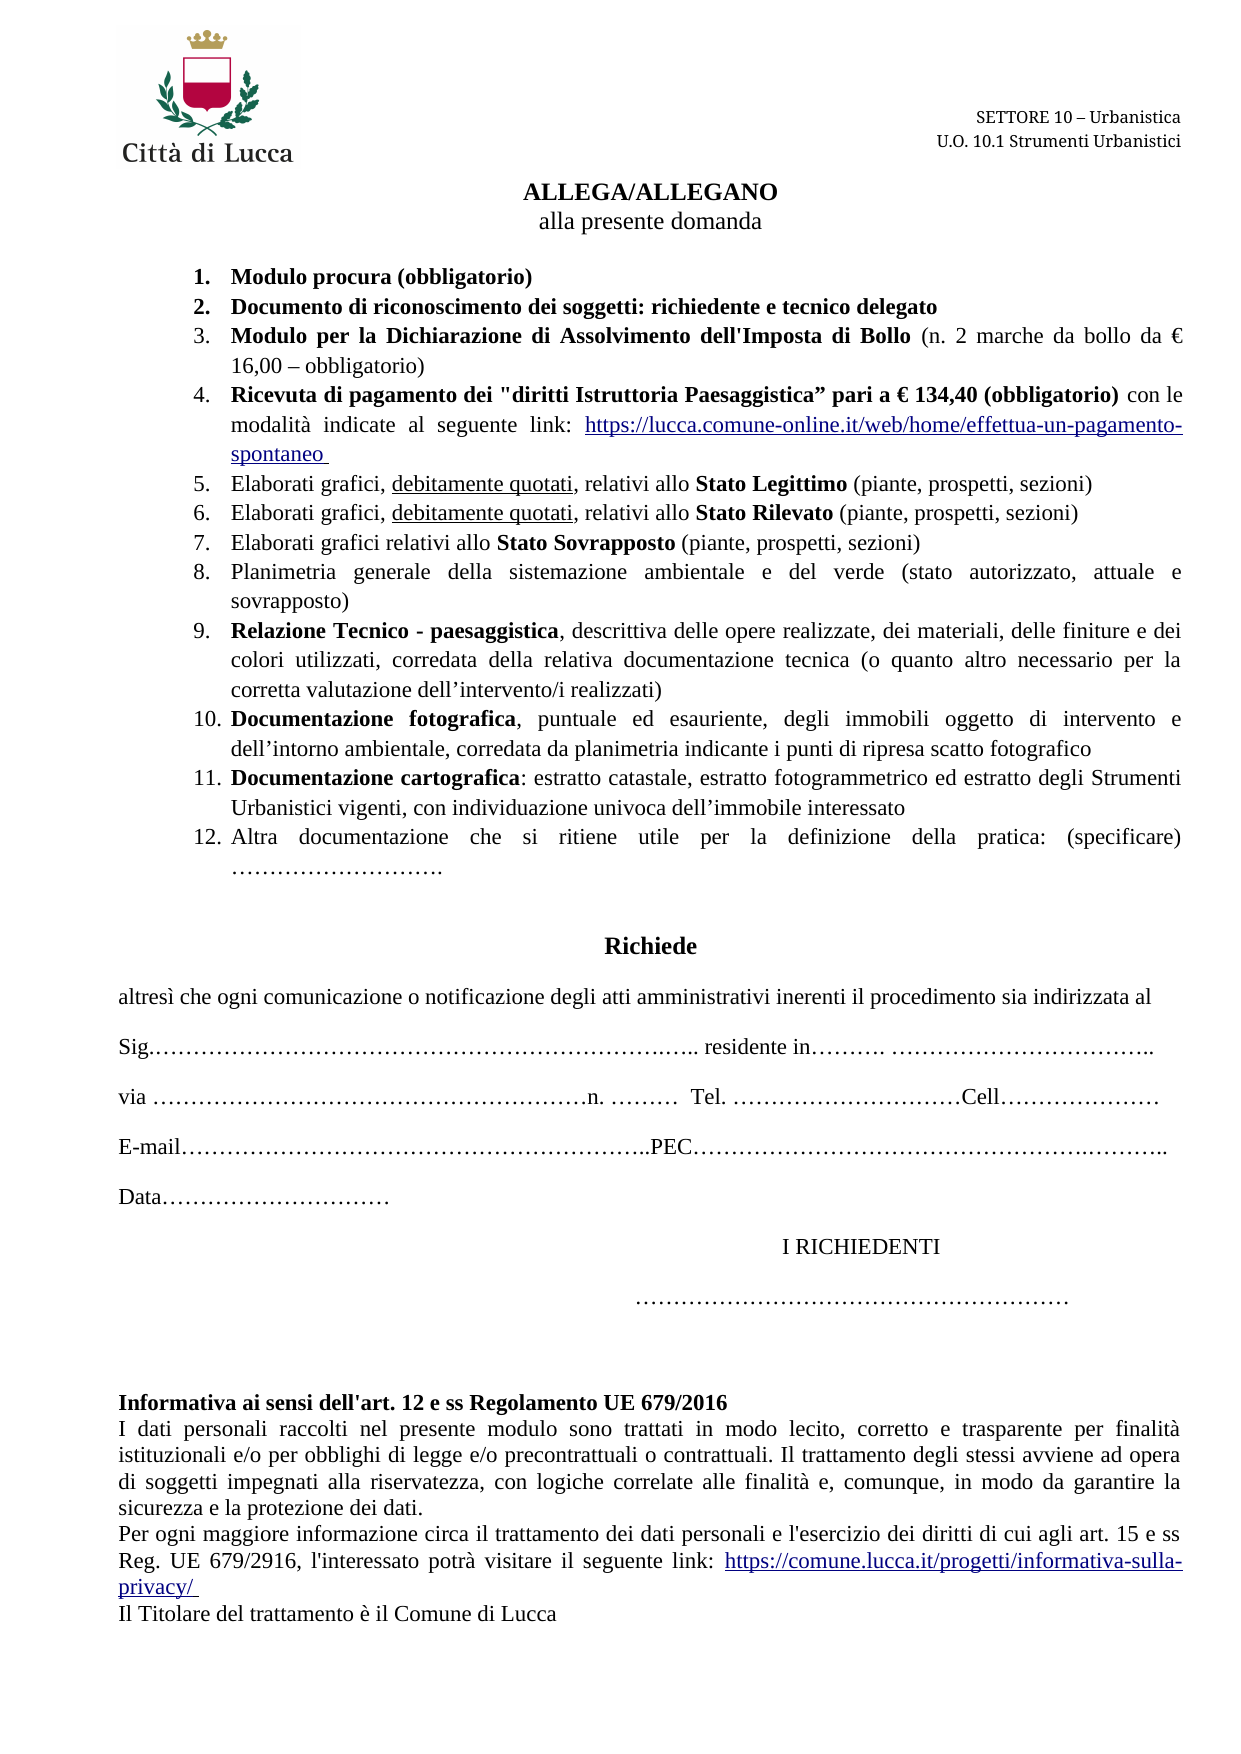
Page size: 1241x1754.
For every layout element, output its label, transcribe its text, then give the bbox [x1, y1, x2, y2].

list Documentazione cartografica: estratto catastale, estratto fotogrammetrico ed estratto degli Strumenti Urbanistici vigenti, con individuazione univoca dell’immobile interessato [193, 762, 1183, 821]
text E-mail……………………………………………………..PEC…………………………………………….……….. [118, 1110, 1183, 1160]
list Modulo procura (obbligatorio) [193, 261, 1183, 291]
list Ricevuta di pagamento dei "diritti Istruttoria Paesaggistica” pari a € 134,40 (obbligatorio) con le modalità indicate al seguente link: https://lucca.comune-online.it/web/home/effettua-un-pagamento-spontaneo [193, 379, 1183, 467]
text via …………………………………………………n. ……… Tel. …………………………Cell………………… [118, 1060, 1183, 1110]
text Richiede [118, 910, 1183, 960]
list Documentazione fotografica, puntuale ed esauriente, degli immobili oggetto di intervento e dell’intorno ambientale, corredata da planimetria indicante i punti di ripresa scatto fotografico [193, 703, 1183, 762]
list Modulo per la Dichiarazione di Assolvimento dell'Imposta di Bollo (n. 2 marche da bollo da € 16,00 – obbligatorio) [193, 320, 1183, 379]
list Elaborati grafici, debitamente quotati, relativi allo Stato Legittimo (piante, prospetti, sezioni) [193, 467, 1183, 497]
text ALLEGA/ALLEGANO [118, 177, 1183, 206]
text Data………………………… [118, 1160, 1183, 1210]
text altresì che ogni comunicazione o notificazione degli atti amministrativi inerenti il procedimento sia indirizzata al Sig.………………………………………………………….….. residente in………. …………………………….. [118, 960, 1183, 1060]
text Per ogni maggiore informazione circa il trattamento dei dati personali e l'esercizio dei diritti di cui agli art. 15 e ss Reg. UE 679/2916, l'interessato potrà visitare il seguente link: https://comune.lucca.it/progetti/informativa-sulla-privacy/ [118, 1521, 1183, 1599]
text ………………………………………………… [118, 1260, 1183, 1310]
text alla presente domanda [118, 206, 1183, 235]
list Elaborati grafici relativi allo Stato Sovrapposto (piante, prospetti, sezioni) [193, 526, 1183, 556]
text I RICHIEDENTI [118, 1210, 1183, 1260]
text Informativa ai sensi dell'art. 12 e ss Regolamento UE 679/2016 [118, 1389, 1183, 1415]
text I dati personali raccolti nel presente modulo sono trattati in modo lecito, corretto e trasparente per finalità istituzionali e/o per obblighi di legge e/o precontrattuali o contrattuali. Il trattamento degli stessi avviene ad opera di soggetti impegnati alla riservatezza, con logiche correlate alle finalità e, comunque, in modo da garantire la sicurezza e la protezione dei dati. [118, 1415, 1183, 1521]
list Relazione Tecnico - paesaggistica, descrittiva delle opere realizzate, dei materiali, delle finiture e dei colori utilizzati, corredata della relativa documentazione tecnica (o quanto altro necessario per la corretta valutazione dell’intervento/i realizzati) [193, 615, 1183, 703]
list Planimetria generale della sistemazione ambientale e del verde (stato autorizzato, attuale e sovrapposto) [193, 556, 1183, 615]
list Altra documentazione che si ritiene utile per la definizione della pratica: (specificare) ………………………. [193, 821, 1183, 880]
list Elaborati grafici, debitamente quotati, relativi allo Stato Rilevato (piante, prospetti, sezioni) [193, 497, 1183, 526]
list Documento di riconoscimento dei soggetti: richiedente e tecnico delegato [193, 291, 1183, 320]
text Il Titolare del trattamento è il Comune di Lucca [118, 1599, 1183, 1626]
